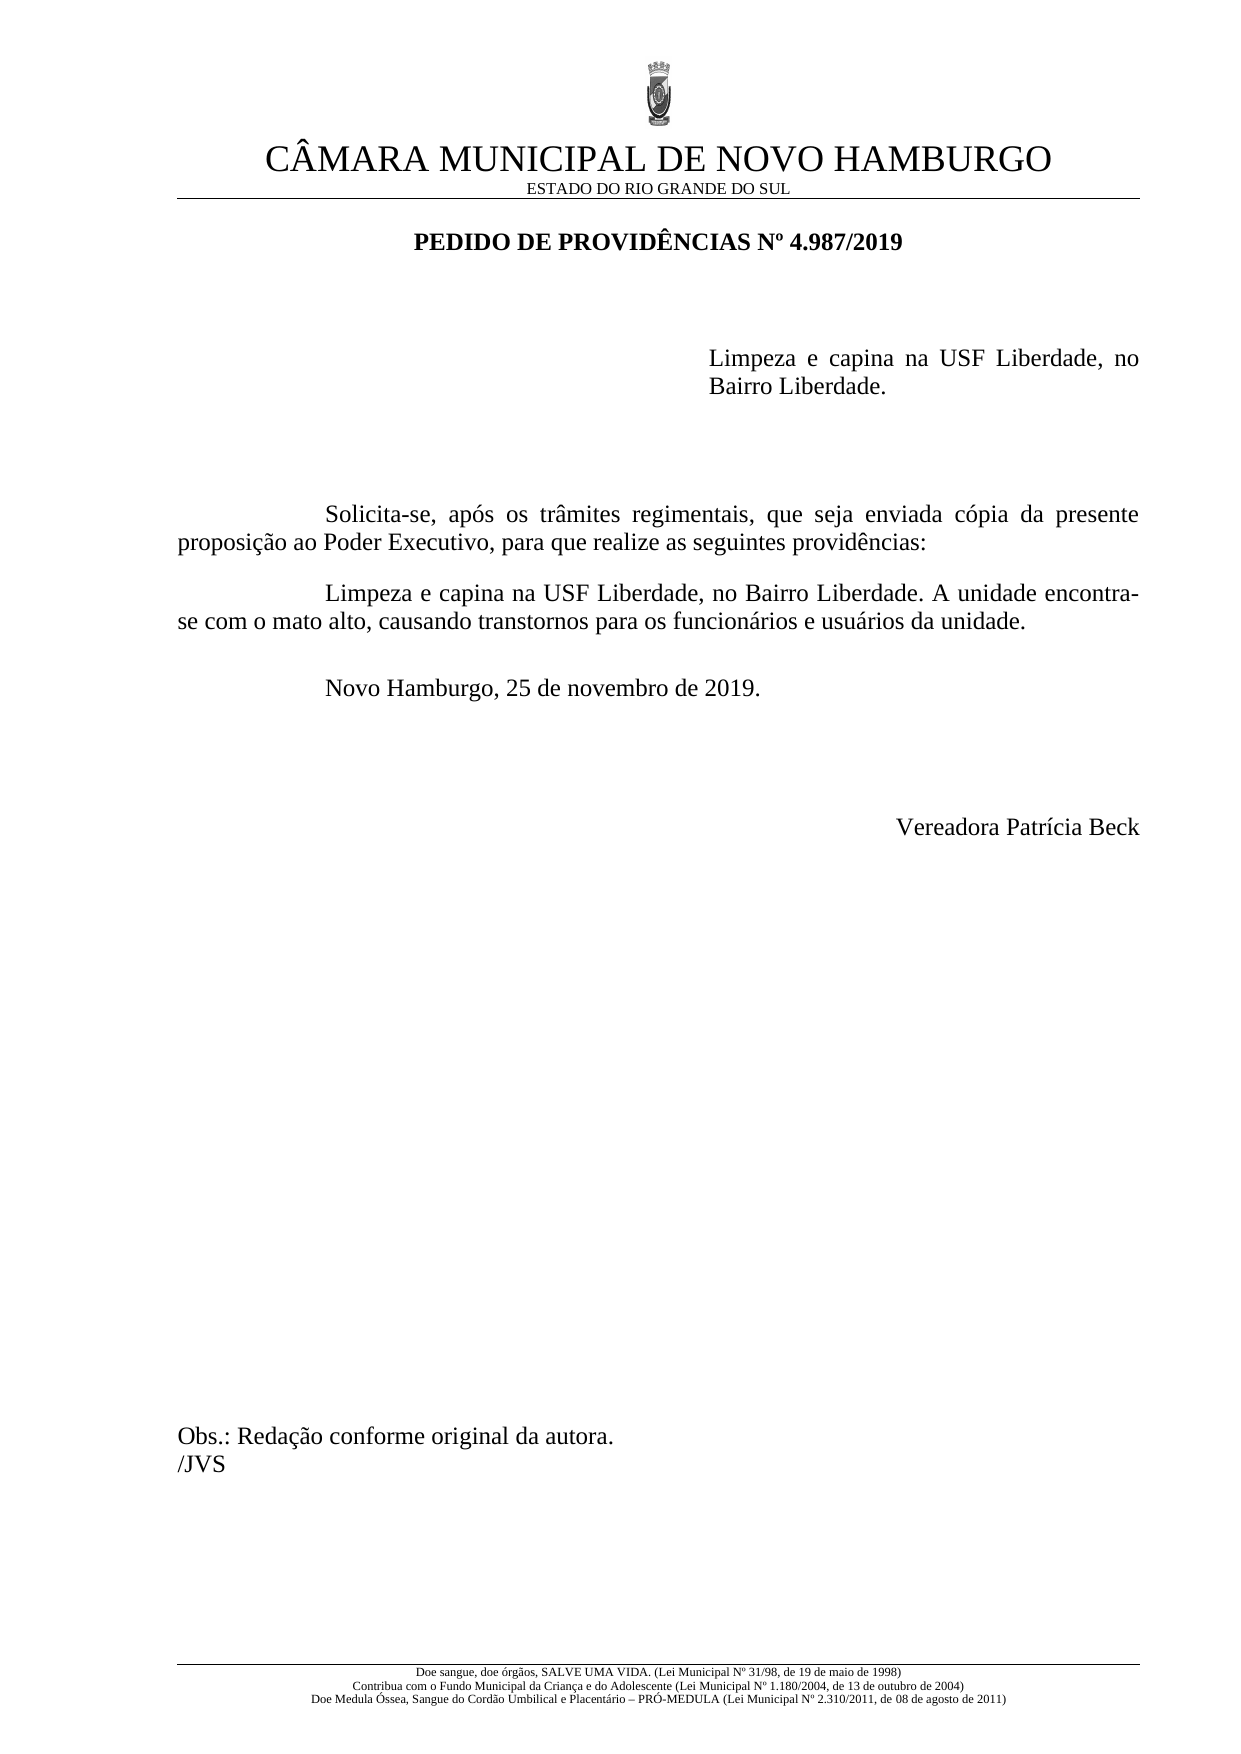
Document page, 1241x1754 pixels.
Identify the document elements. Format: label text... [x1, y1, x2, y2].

text Limpeza e capina na USF Liberdade, no Bairro Liberdade. A unidade encontra-se com o mato alto, causando transtornos para os funcionários e usuários da unidade. [177, 579, 1140, 635]
text Novo Hamburgo, 25 de novembro de 2019. [177, 674, 1140, 702]
text Limpeza e capina na USF Liberdade, no Bairro Liberdade. [709, 344, 1140, 400]
text /JVS [177, 1450, 1140, 1478]
text PEDIDO DE PROVIDÊNCIAS Nº 4.987/2019 [177, 228, 1140, 256]
text Solicita-se, após os trâmites regimentais, que seja enviada cópia da presente proposição ao Poder Executivo, para que realize as seguintes providências: [177, 500, 1140, 556]
text Vereadora Patrícia Beck [177, 813, 1140, 840]
text Obs.: Redação conforme original da autora. [177, 1422, 1140, 1450]
